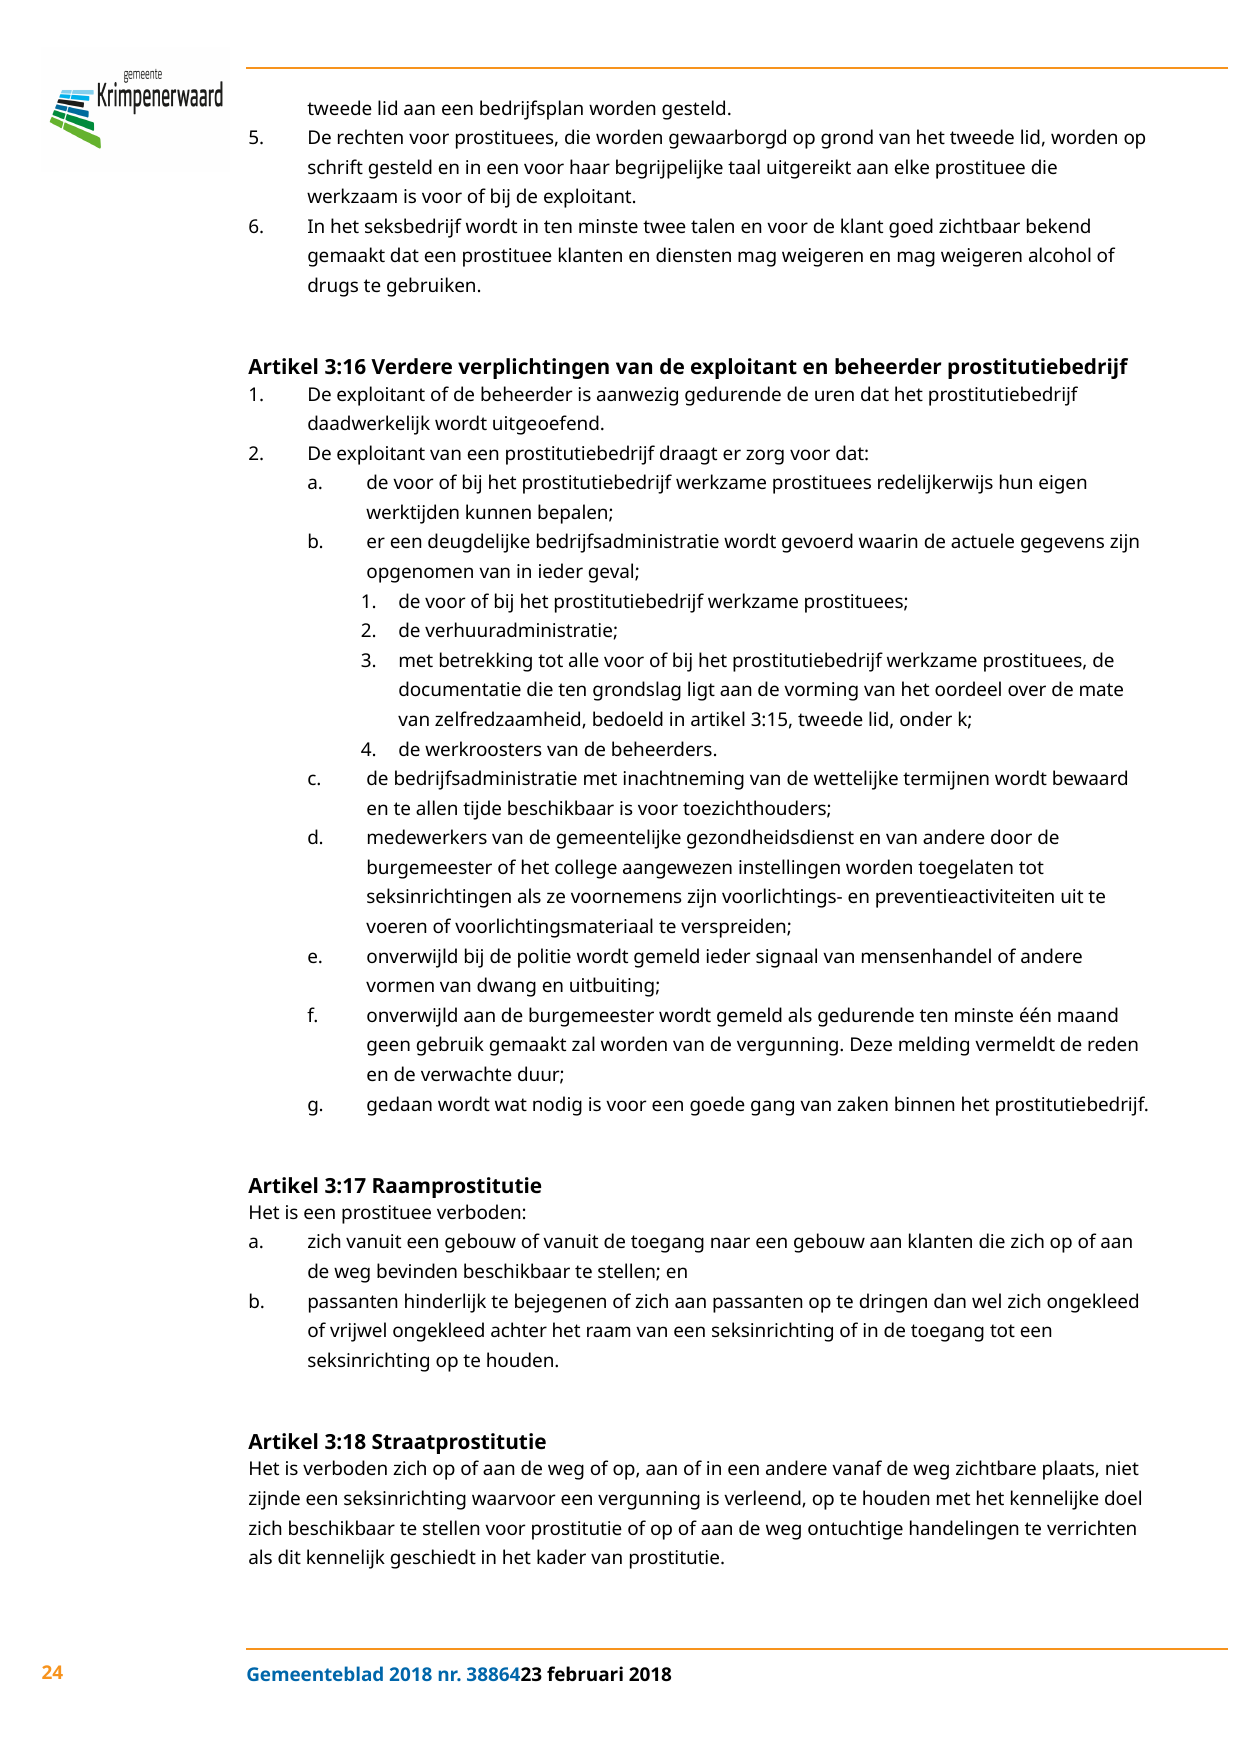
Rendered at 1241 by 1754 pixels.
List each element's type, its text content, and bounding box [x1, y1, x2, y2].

list de voor of bij het prostitutiebedrijf werkzame prostituees; [361, 588, 1152, 613]
list de verhuuradministratie; [361, 617, 1152, 643]
text Artikel 3:18 Straatprostitutie [248, 1427, 1152, 1456]
text Het is verboden zich op of aan de weg of op, aan of in een andere vanaf de weg zichtbare plaats, niet zijnde een seksinrichting waarvoor een vergunning is verleend, op te houden met het kennelijke doel zich beschikbaar te stellen voor prostitutie of op of aan de weg ontuchtige handelingen te verrichten als dit kennelijk geschiedt in het kader van prostitutie. [248, 1456, 1152, 1570]
list de werkroosters van de beheerders. [361, 736, 1152, 761]
list In het seksbedrijf wordt in ten minste twee talen en voor de klant goed zichtbaar bekend gemaakt dat een prostituee klanten en diensten mag weigeren en mag weigeren alcohol of drugs te gebruiken. [248, 213, 1152, 298]
list onverwijld bij de politie wordt gemeld ieder signaal van mensenhandel of andere vormen van dwang en uitbuiting; [307, 943, 1152, 998]
list tweede lid aan een bedrijfsplan worden gesteld. [248, 95, 1152, 121]
list onverwijld aan de burgemeester wordt gemeld als gedurende ten minste één maand geen gebruik gemaakt zal worden van de vergunning. Deze melding vermeldt de reden en de verwachte duur; [307, 1002, 1152, 1087]
list met betrekking tot alle voor of bij het prostitutiebedrijf werkzame prostituees, de documentatie die ten grondslag ligt aan de vorming van het oordeel over de mate van zelfredzaamheid, bedoeld in artikel 3:15, tweede lid, onder k; [361, 647, 1152, 732]
text Artikel 3:17 Raamprostitutie [248, 1171, 1152, 1199]
picture [41, 47, 231, 172]
list gedaan wordt wat nodig is voor een goede gang van zaken binnen het prostitutiebedrijf. [307, 1091, 1152, 1116]
list medewerkers van de gemeentelijke gezondheidsdienst en van andere door de burgemeester of het college aangewezen instellingen worden toegelaten tot seksinrichtingen als ze voornemens zijn voorlichtings- en preventieactiviteiten uit te voeren of voorlichtingsmateriaal te verspreiden; [307, 824, 1152, 939]
list er een deugdelijke bedrijfsadministratie wordt gevoerd waarin de actuele gegevens zijn opgenomen van in ieder geval; [307, 529, 1152, 584]
list de voor of bij het prostitutiebedrijf werkzame prostituees redelijkerwijs hun eigen werktijden kunnen bepalen; [307, 469, 1152, 525]
list zich vanuit een gebouw of vanuit de toegang naar een gebouw aan klanten die zich op of aan de weg bevinden beschikbaar te stellen; en [248, 1229, 1152, 1284]
text Artikel 3:16 Verdere verplichtingen van de exploitant en beheerder prostitutiebedrijf [248, 352, 1152, 381]
text Het is een prostituee verboden: [248, 1199, 1152, 1225]
list de bedrijfsadministratie met inachtneming van de wettelijke termijnen wordt bewaard en te allen tijde beschikbaar is voor toezichthouders; [307, 765, 1152, 821]
list De exploitant of de beheerder is aanwezig gedurende de uren dat het prostitutiebedrijf daadwerkelijk wordt uitgeoefend. [248, 381, 1152, 436]
list De rechten voor prostituees, die worden gewaarborgd op grond van het tweede lid, worden op schrift gesteld en in een voor haar begrijpelijke taal uitgereikt aan elke prostituee die werkzaam is voor of bij de exploitant. [248, 124, 1152, 209]
list passanten hinderlijk te bejegenen of zich aan passanten op te dringen dan wel zich ongekleed of vrijwel ongekleed achter het raam van een seksinrichting of in de toegang tot een seksinrichting op te houden. [248, 1288, 1152, 1373]
list De exploitant van een prostitutiebedrijf draagt er zorg voor dat: [248, 440, 1152, 466]
